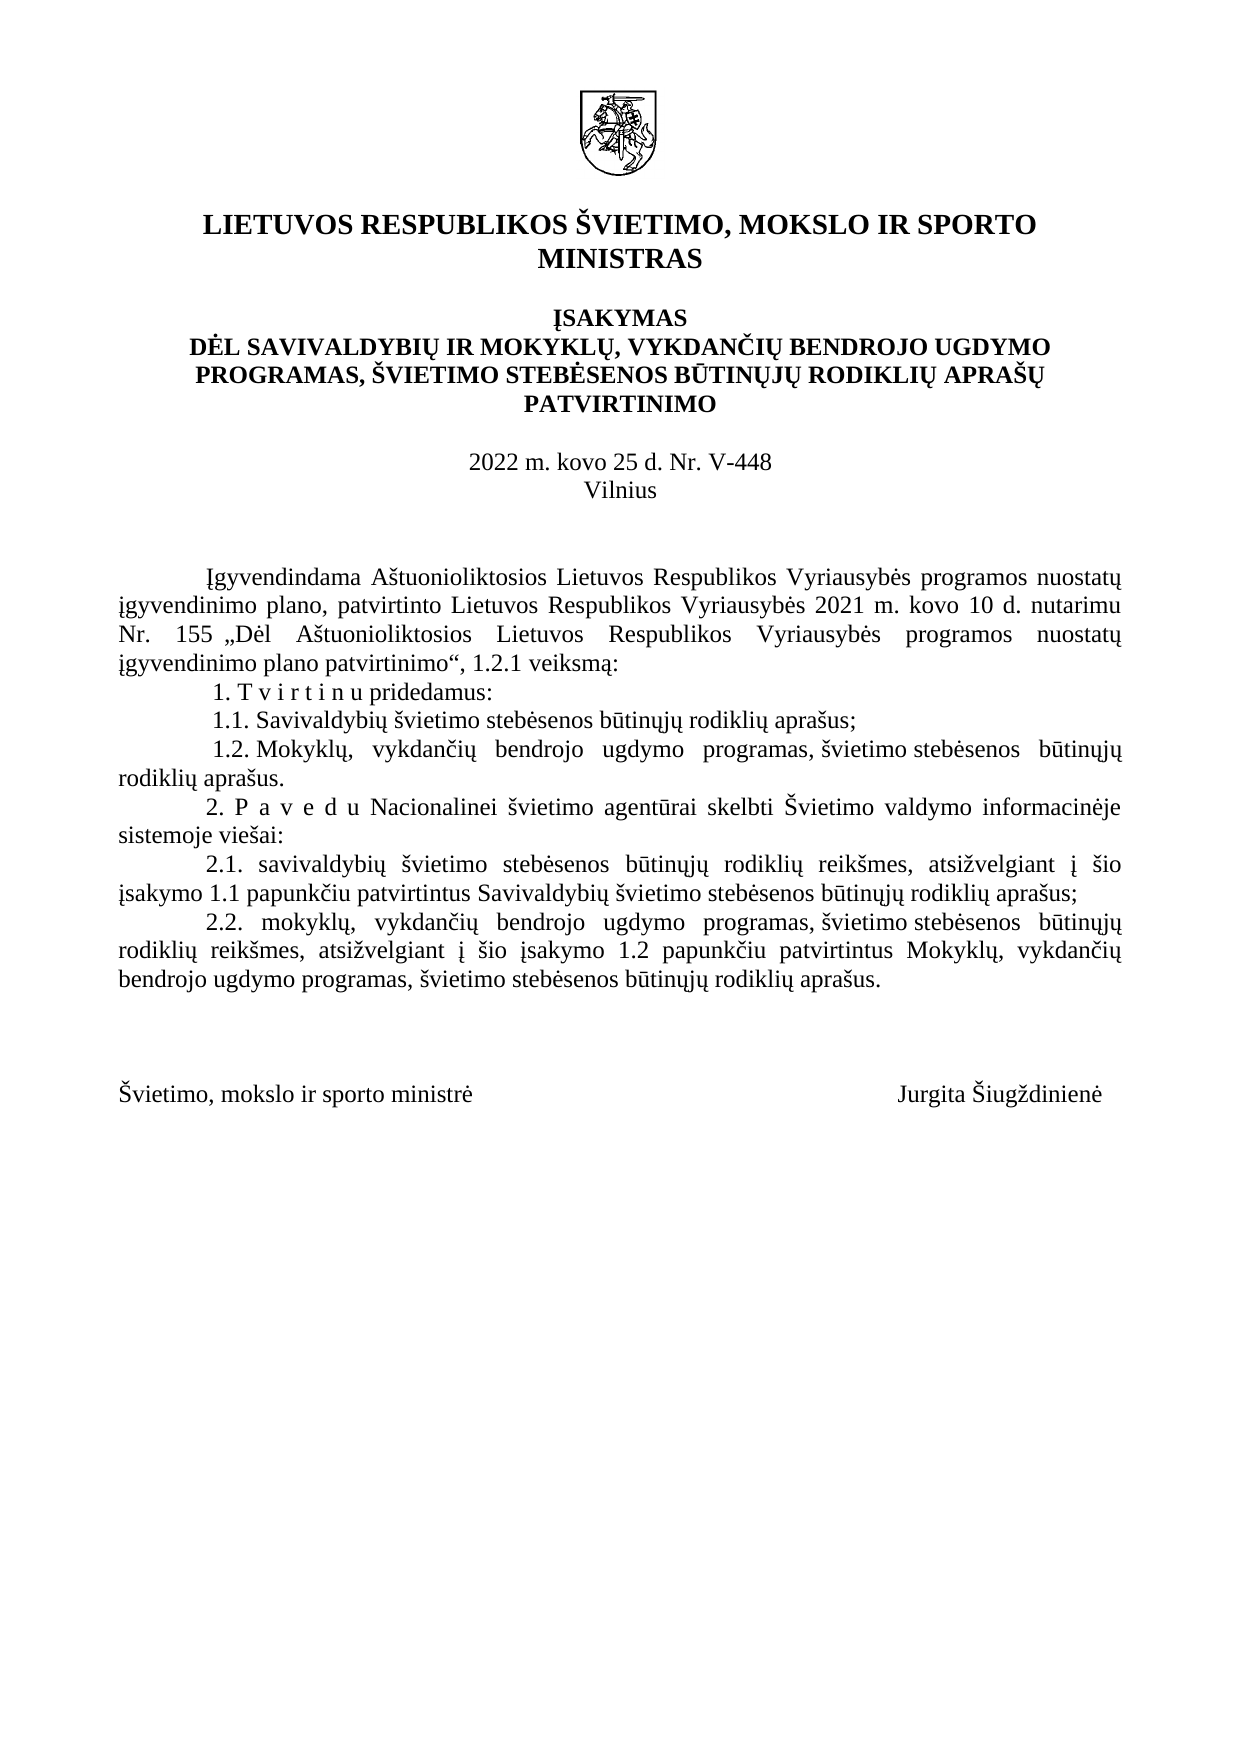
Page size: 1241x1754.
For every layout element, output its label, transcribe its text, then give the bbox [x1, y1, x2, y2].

text 2. P a v e d u Nacionalinei švietimo agentūrai skelbti Švietimo valdymo informacinėje sistemoje viešai: [118, 792, 1122, 849]
text 1.1. Savivaldybių švietimo stebėsenos būtinųjų rodiklių aprašus; [212, 706, 1122, 734]
text 1.2. Mokyklų, vykdančių bendrojo ugdymo programas, švietimo stebėsenos būtinųjų rodiklių aprašus. [118, 734, 1122, 792]
text 1. T v i r t i n u pridedamus: [118, 677, 1122, 706]
text DĖL SAVIVALDYBIŲ IR MOKYKLŲ, VYKDANČIŲ BENDROJO UGDYMO PROGRAMAS, ŠVIETIMO STEBĖSENOS BŪTINŲJŲ RODIKLIŲ APRAŠŲ PATVIRTINIMO [118, 332, 1122, 418]
text 2.1. savivaldybių švietimo stebėsenos būtinųjų rodiklių reikšmes, atsižvelgiant į šio įsakymo 1.1 papunkčiu patvirtintus Savivaldybių švietimo stebėsenos būtinųjų rodiklių aprašus; [118, 849, 1122, 907]
text 2.2. mokyklų, vykdančių bendrojo ugdymo programas, švietimo stebėsenos būtinųjų rodiklių reikšmes, atsižvelgiant į šio įsakymo 1.2 papunkčiu patvirtintus Mokyklų, vykdančių bendrojo ugdymo programas, švietimo stebėsenos būtinųjų rodiklių aprašus. [118, 907, 1122, 993]
subtitle 2022 m. kovo 25 d. Nr. V-448 [118, 447, 1122, 476]
text ĮSAKYMAS [118, 303, 1122, 332]
text Įgyvendindama Aštuonioliktosios Lietuvos Respublikos Vyriausybės programos nuostatų įgyvendinimo plano, patvirtinto Lietuvos Respublikos Vyriausybės 2021 m. kovo 10 d. nutarimu Nr. 155 „Dėl Aštuonioliktosios Lietuvos Respublikos Vyriausybės programos nuostatų įgyvendinimo plano patvirtinimo“, 1.2.1 veiksmą: [118, 562, 1122, 677]
text Vilnius [118, 476, 1122, 504]
text Švietimo, mokslo ir sporto ministrė Jurgita Šiugždinienė [118, 1079, 1122, 1108]
text LIETUVOS RESPUBLIKOS ŠVIETIMO, MOKSLO IR SPORTO MINISTRAS [118, 207, 1122, 274]
